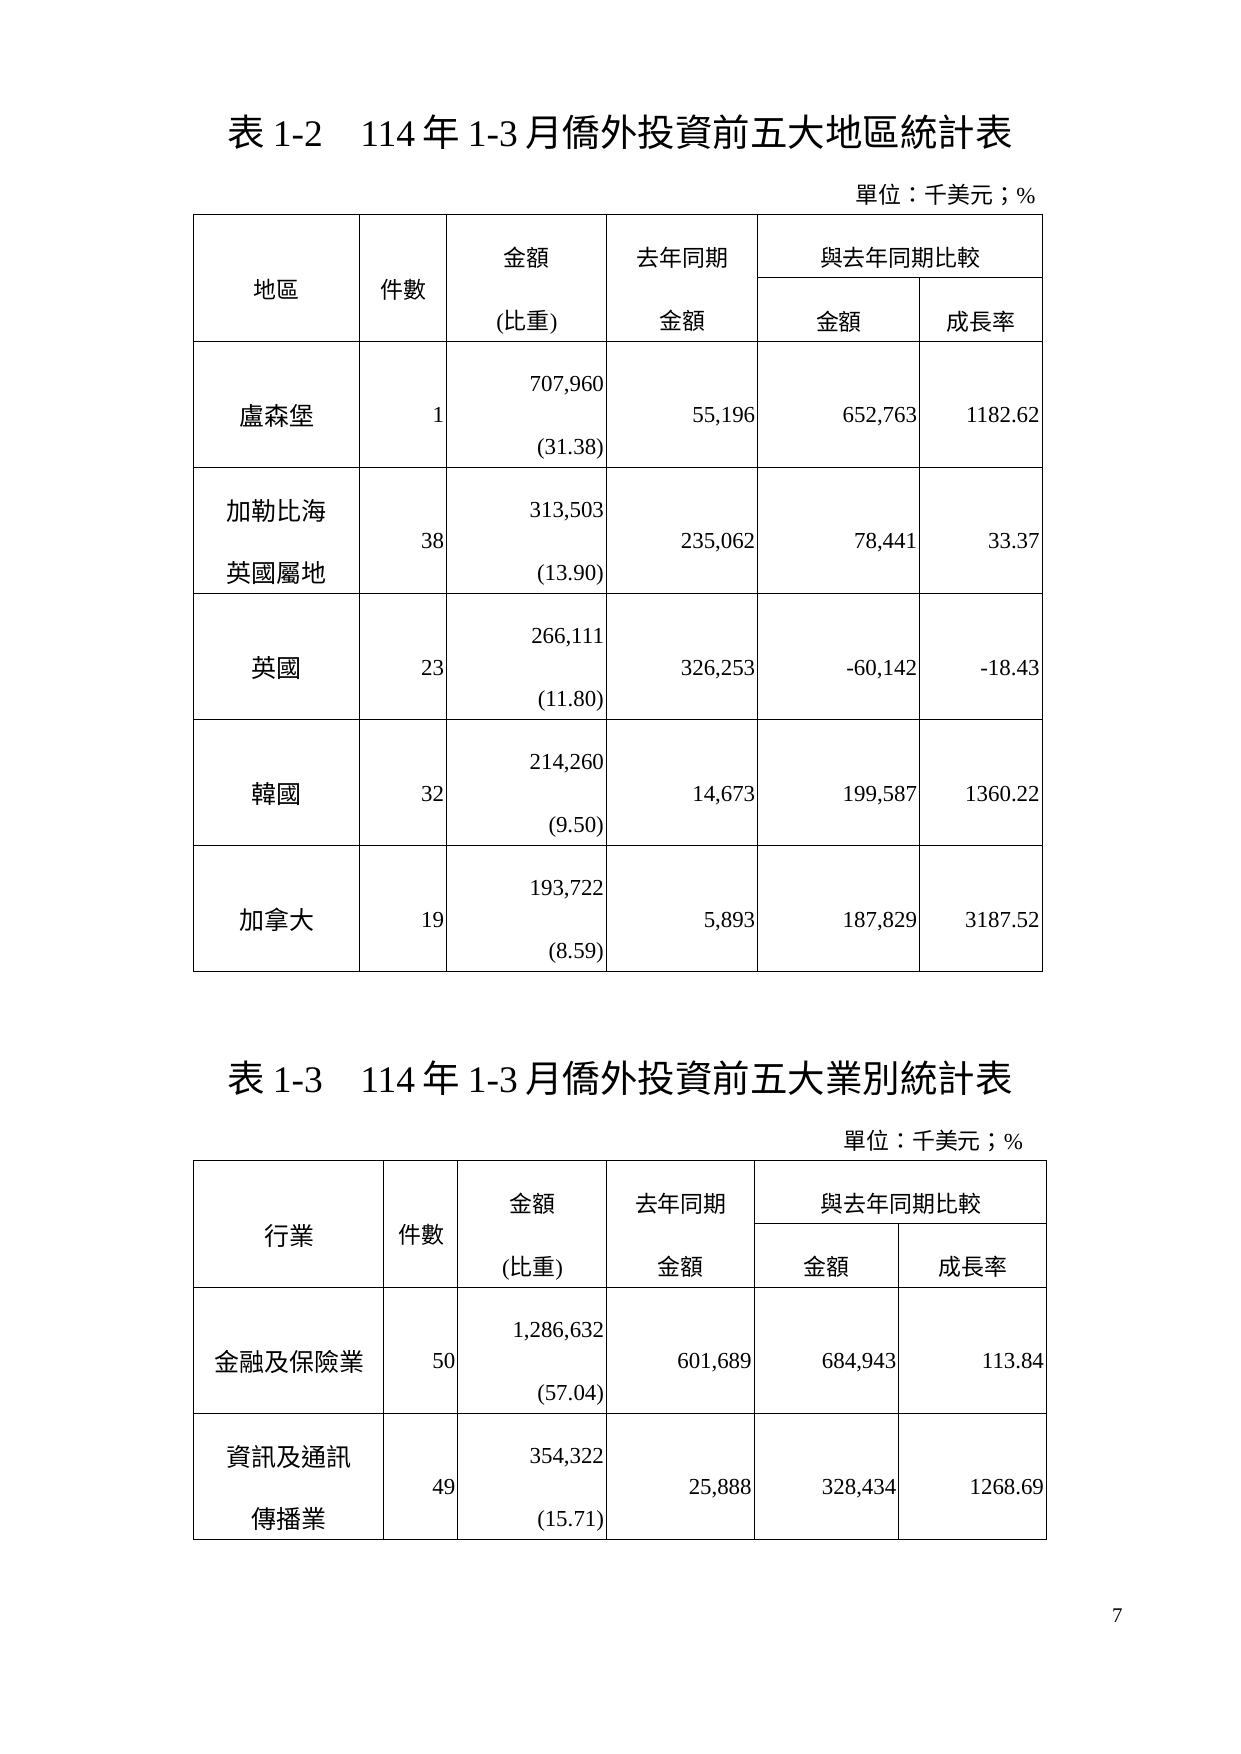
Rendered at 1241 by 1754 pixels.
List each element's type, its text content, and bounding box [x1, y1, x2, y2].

table_cell 266,111 (11.80) [447, 594, 606, 719]
table_cell 326,253 [607, 594, 757, 719]
table_cell 193,722 (8.59) [447, 846, 606, 971]
table_cell 5,893 [607, 846, 757, 971]
table_cell 235,062 [607, 468, 757, 593]
table_cell 英國 [194, 594, 359, 719]
table_cell 33.37 [920, 468, 1042, 593]
table_cell 14,673 [607, 720, 757, 845]
text 表1-2 114年1-3月僑外投資前五大地區統計表 [118, 89, 1122, 151]
table_cell 23 [360, 594, 446, 719]
table_cell 684,943 [755, 1288, 898, 1413]
table_cell 成長率 [899, 1224, 1046, 1287]
table_cell 3187.52 [920, 846, 1042, 971]
table_cell 113.84 [899, 1288, 1046, 1413]
table_cell 199,587 [758, 720, 919, 845]
table_cell -18.43 [920, 594, 1042, 719]
table_cell 1360.22 [920, 720, 1042, 845]
table_cell 313,503 (13.90) [447, 468, 606, 593]
table_header 金額 (比重) [458, 1161, 606, 1287]
table_cell -60,142 [758, 594, 919, 719]
table_cell 601,689 [607, 1288, 754, 1413]
table_cell 707,960 (31.38) [447, 342, 606, 467]
table_cell 19 [360, 846, 446, 971]
table_cell 1 [360, 342, 446, 467]
table_cell 25,888 [607, 1414, 754, 1539]
table_cell 成長率 [920, 278, 1042, 341]
table_header 與去年同期比較 [755, 1161, 1046, 1223]
table_header 地區 [194, 215, 359, 341]
table_cell 金額 [755, 1224, 898, 1287]
table_cell 354,322 (15.71) [458, 1414, 606, 1539]
table_header 行業 [194, 1161, 383, 1287]
text 單位：千美元；% [118, 1097, 1072, 1159]
table_cell 1182.62 [920, 342, 1042, 467]
table_cell 加拿大 [194, 846, 359, 971]
table_cell 韓國 [194, 720, 359, 845]
table_cell 38 [360, 468, 446, 593]
table_cell 金融及保險業 [194, 1288, 383, 1413]
table_cell 1,286,632 (57.04) [458, 1288, 606, 1413]
text 表1-3 114年1-3月僑外投資前五大業別統計表 [118, 1034, 1122, 1097]
text 單位：千美元；% [118, 151, 1072, 214]
table_header 件數 [360, 215, 446, 341]
table_cell 加勒比海 英國屬地 [194, 468, 359, 593]
table_cell 32 [360, 720, 446, 845]
table_cell 78,441 [758, 468, 919, 593]
table_cell 50 [384, 1288, 457, 1413]
table_cell 49 [384, 1414, 457, 1539]
table_cell 214,260 (9.50) [447, 720, 606, 845]
table_cell 盧森堡 [194, 342, 359, 467]
table_cell 652,763 [758, 342, 919, 467]
table_header 去年同期 金額 [607, 1161, 754, 1287]
table_cell 資訊及通訊 傳播業 [194, 1414, 383, 1539]
table_header 與去年同期比較 [758, 215, 1042, 277]
table_cell 1268.69 [899, 1414, 1046, 1539]
table_cell 328,434 [755, 1414, 898, 1539]
table_header 金額 (比重) [447, 215, 606, 341]
table_header 件數 [384, 1161, 457, 1287]
table_cell 金額 [758, 278, 919, 341]
table_header 去年同期 金額 [607, 215, 757, 341]
table_cell 187,829 [758, 846, 919, 971]
table_cell 55,196 [607, 342, 757, 467]
